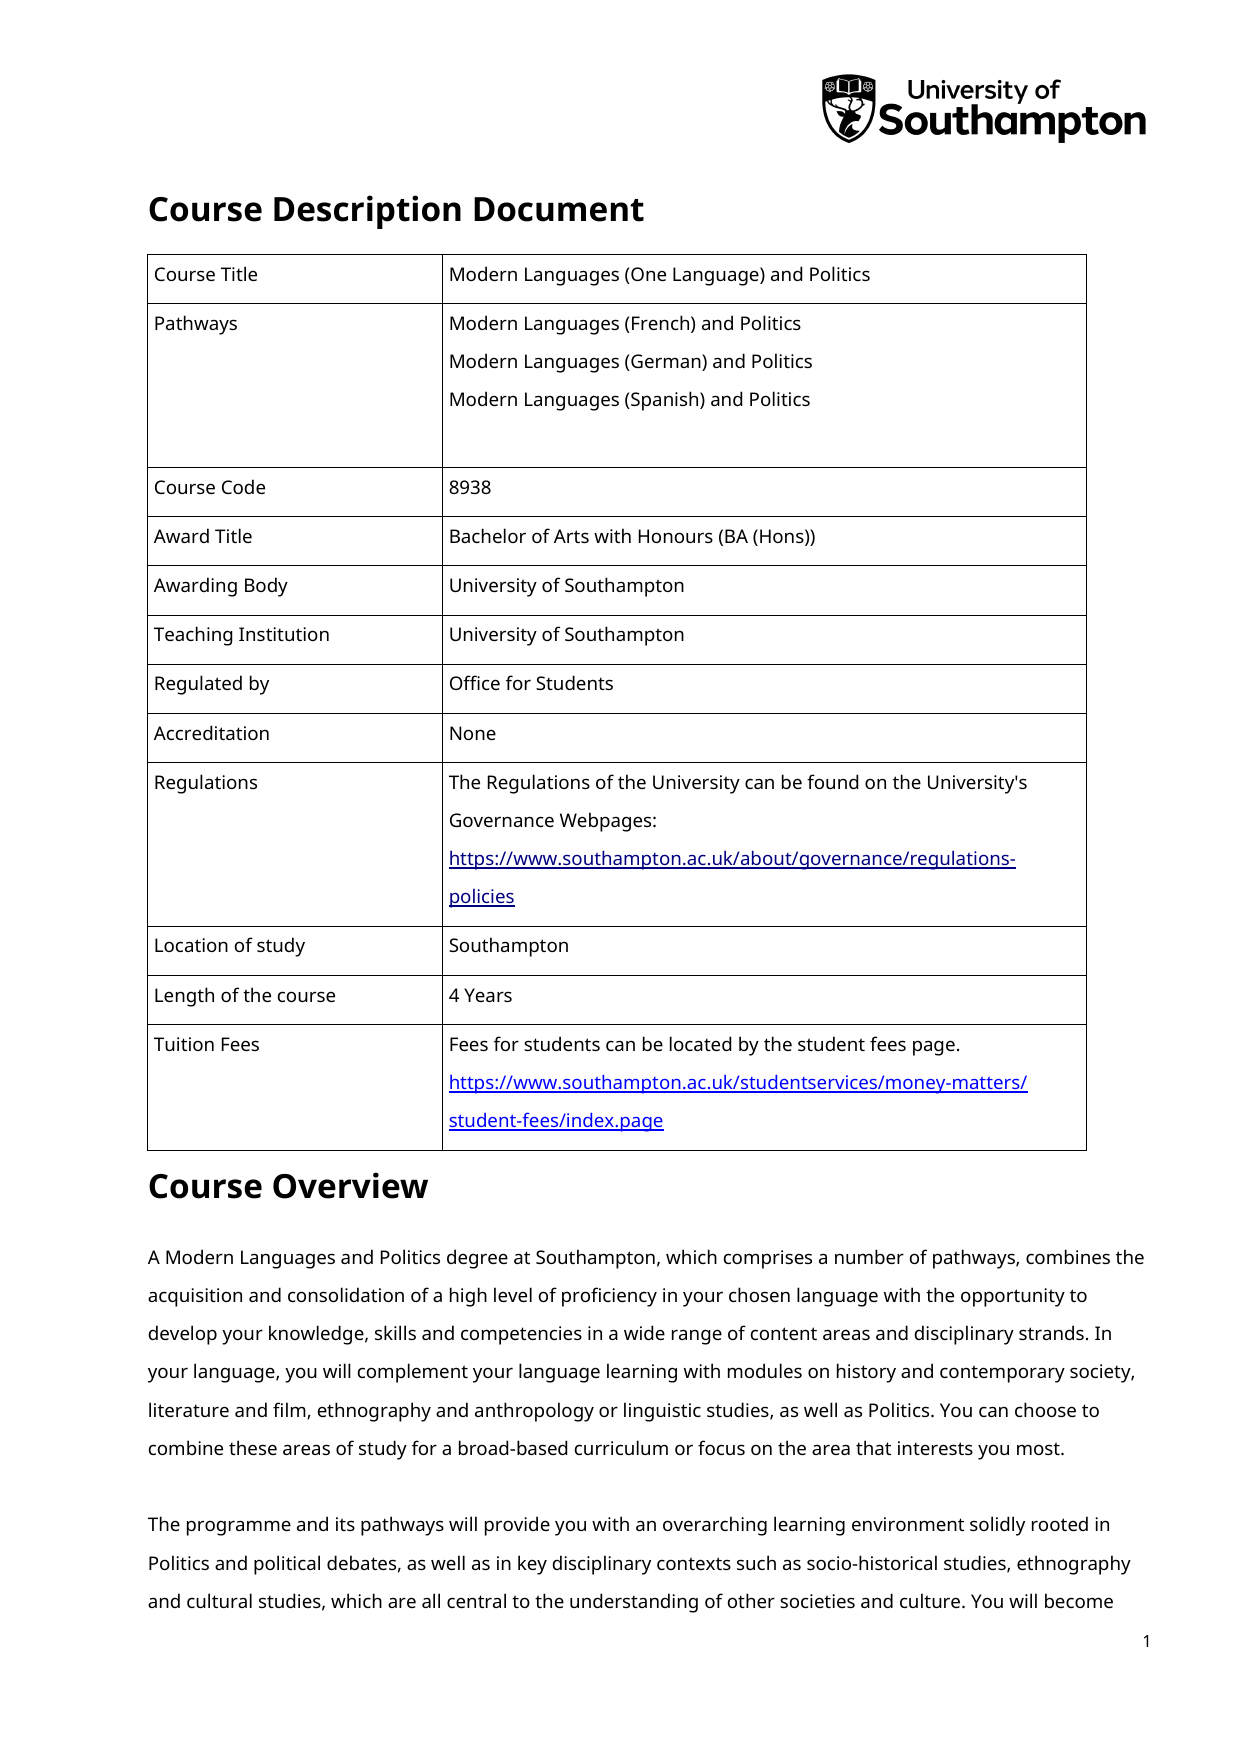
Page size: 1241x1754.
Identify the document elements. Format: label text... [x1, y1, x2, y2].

table_cell Modern Languages (French) and Politics Modern Languages (German) and Politics Modern Languages (Spanish) and Politics [443, 304, 1086, 467]
table_cell Southampton [443, 927, 1086, 975]
table_cell Regulations [148, 763, 442, 926]
table_cell 4 Years [443, 976, 1086, 1024]
text A Modern Languages and Politics degree at Southampton, which comprises a number of pathways, combines the acquisition and consolidation of a high level of proficiency in your chosen language with the opportunity to develop your knowledge, skills and competencies in a wide range of content areas and disciplinary strands. In your language, you will complement your language learning with modules on history and contemporary society, literature and film, ethnography and anthropology or linguistic studies, as well as Politics. You can choose to combine these areas of study for a broad-based curriculum or focus on the area that interests you most. The programme and its pathways will provide you with an overarching learning environment solidly rooted in Politics and political debates, as well as in key disciplinary contexts such as socio-historical studies, ethnography and cultural studies, which are all central to the understanding of other societies and culture. You will become [148, 1244, 1145, 1613]
table_cell Course Code [148, 468, 442, 516]
table_cell Award Title [148, 517, 442, 565]
table_cell Length of the course [148, 976, 442, 1024]
table_header Modern Languages (One Language) and Politics [443, 255, 1086, 303]
table_cell Fees for students can be located by the student fees page. https://www.southampton.ac.uk/studentservices/money-matters/student-fees/index.page [443, 1025, 1086, 1150]
table_cell Pathways [148, 304, 442, 467]
table_cell 8938 [443, 468, 1086, 516]
table_cell Awarding Body [148, 566, 442, 614]
table_cell Teaching Institution [148, 616, 442, 664]
table_cell Tuition Fees [148, 1025, 442, 1150]
table_header Course Title [148, 255, 442, 303]
table_cell The Regulations of the University can be found on the University's Governance Webpages: https://www.southampton.ac.uk/about/governance/regulations-policies [443, 763, 1086, 926]
table_cell Bachelor of Arts with Honours (BA (Hons)) [443, 517, 1086, 565]
table_cell Regulated by [148, 665, 442, 713]
table_cell Accreditation [148, 714, 442, 762]
subtitle Course Description Document [148, 186, 1152, 231]
table_cell University of Southampton [443, 616, 1086, 664]
table_cell Location of study [148, 927, 442, 975]
table_cell None [443, 714, 1086, 762]
subtitle Course Overview [148, 1163, 1152, 1209]
table_cell University of Southampton [443, 566, 1086, 614]
table_cell Office for Students [443, 665, 1086, 713]
